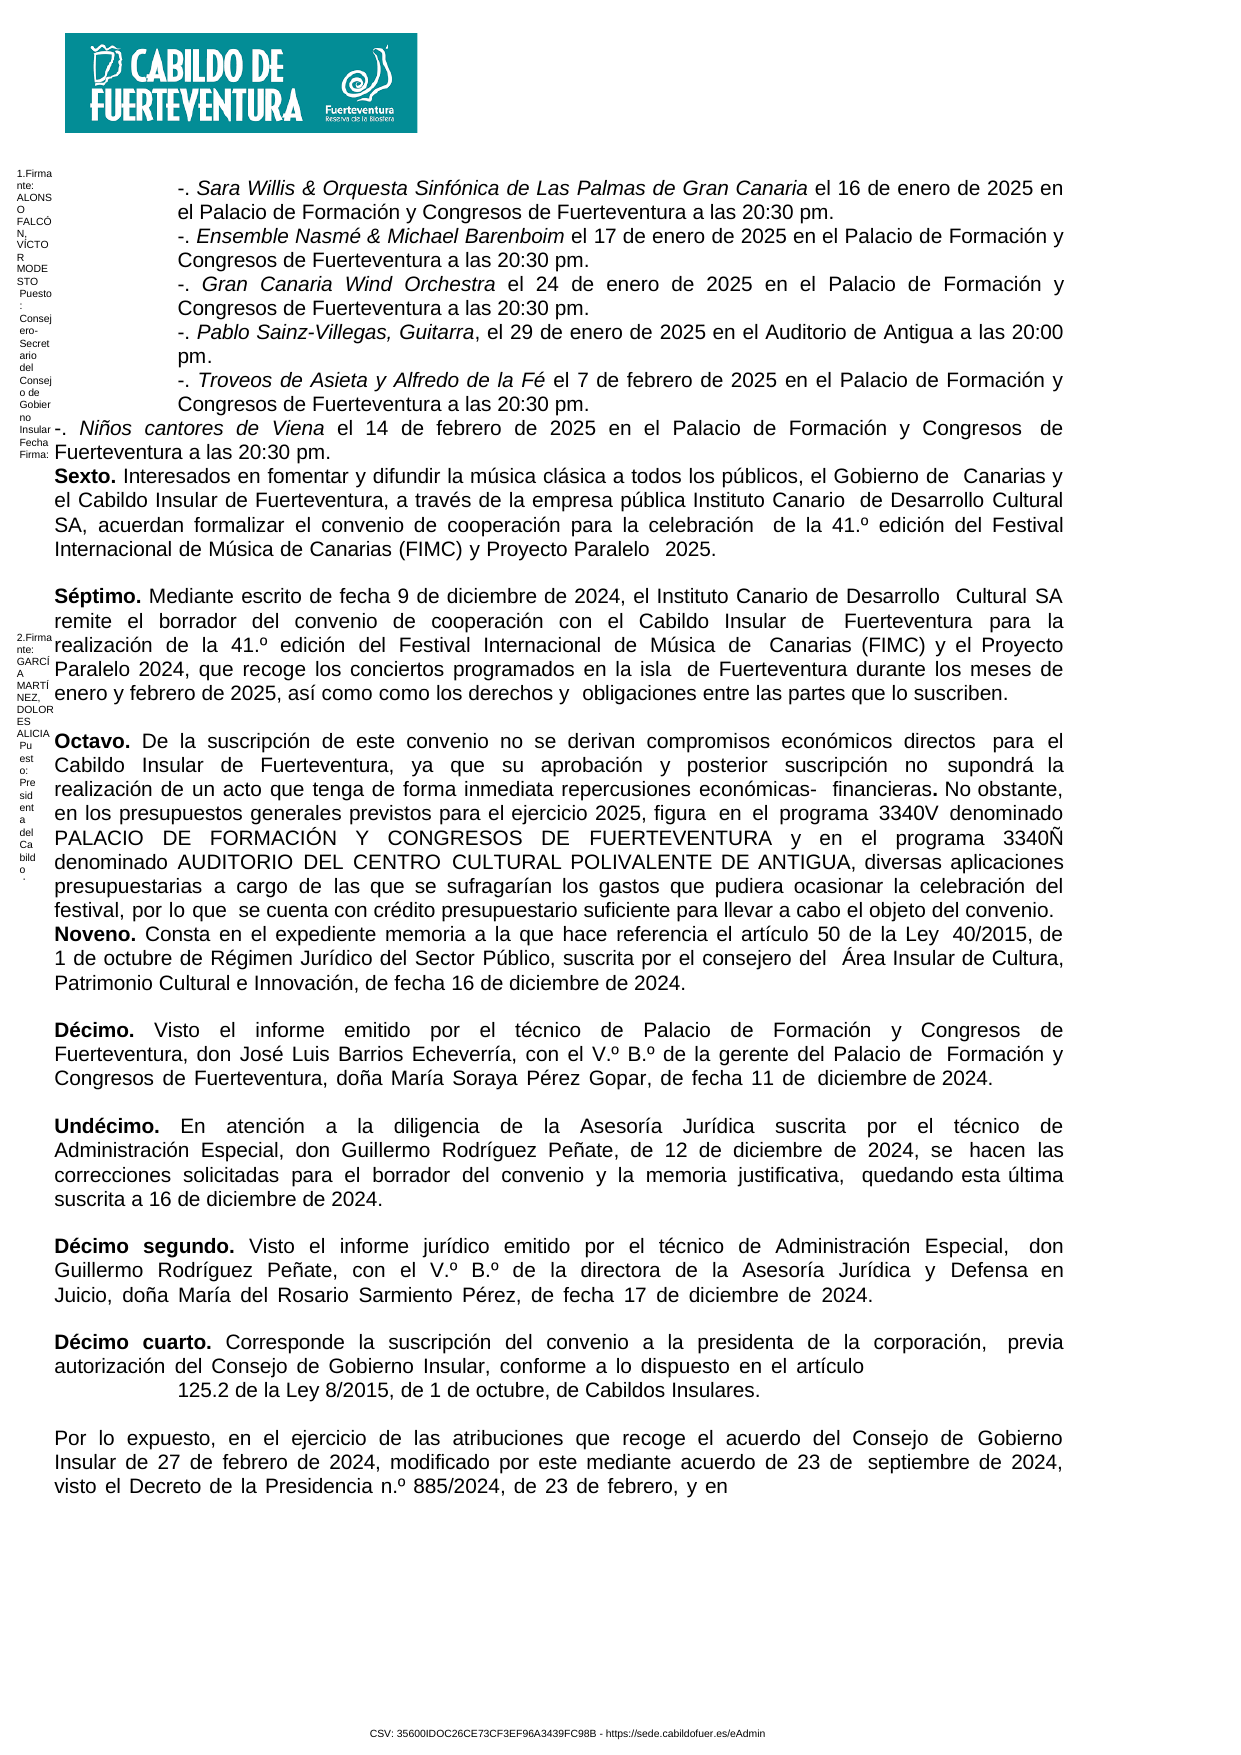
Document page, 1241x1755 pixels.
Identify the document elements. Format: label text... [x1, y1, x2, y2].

text [14, 167, 54, 463]
text 125.2 de la Ley 8/2015, de 1 de octubre, de Cabildos Insulares. [177, 1378, 1241, 1402]
text Noveno. Consta en el expediente memoria a la que hace referencia el artículo 50 de la Ley 40/2015, de 1 de octubre de Régimen Jurídico del Sector Público, suscrita por el consejero del Área Insular de Cultura, Patrimonio Cultural e Innovación, de fecha 16 de diciembre de 2024. [54, 922, 1064, 994]
text Puesto: Consejero-Secretario del Consejo de Gobierno Insular Fecha Firma: 14/01/2025 11:07:13 [19, 288, 52, 463]
text Por lo expuesto, en el ejercicio de las atribuciones que recoge el acuerdo del Consejo de Gobierno Insular de 27 de febrero de 2024, modificado por este mediante acuerdo de 23 de septiembre de 2024, visto el Decreto de la Presidencia n.º 885/2024, de 23 de febrero, y en [54, 1426, 1064, 1498]
text Séptimo. Mediante escrito de fecha 9 de diciembre de 2024, el Instituto Canario de Desarrollo Cultural SA remite el borrador del convenio de cooperación con el Cabildo Insular de Fuerteventura para la realización de la 41.º edición del Festival Internacional de Música de Canarias (FIMC) y el Proyecto Paralelo 2024, que recoge los conciertos programados en la isla de Fuerteventura durante los meses de enero y febrero de 2025, así como como los derechos y obligaciones entre las partes que lo suscriben. [54, 584, 1064, 705]
text -. Ensemble Nasmé & Michael Barenboim el 17 de enero de 2025 en el Palacio de Formación y Congresos de Fuerteventura a las 20:30 pm. [177, 223, 1064, 272]
text Puesto: Presidenta del Cabildo de Fuerteventura Fecha Firma: 14/01/2025 15:10:13 [19, 740, 36, 879]
text -. Troveos de Asieta y Alfredo de la Fé el 7 de febrero de 2025 en el Palacio de Formación y Congresos de Fuerteventura a las 20:30 pm. [177, 368, 1064, 416]
text -. Pablo Sainz-Villegas, Guitarra, el 29 de enero de 2025 en el Auditorio de Antigua a las 20:00 pm. [177, 320, 1064, 368]
text Octavo. De la suscripción de este convenio no se derivan compromisos económicos directos para el Cabildo Insular de Fuerteventura, ya que su aprobación y posterior suscripción no supondrá la realización de un acto que tenga de forma inmediata repercusiones económicas- financieras. No obstante, en los presupuestos generales previstos para el ejercicio 2025, figura en el programa 3340V denominado PALACIO DE FORMACIÓN Y CONGRESOS DE FUERTEVENTURA y en el programa 3340Ñ denominado AUDITORIO DEL CENTRO CULTURAL POLIVALENTE DE ANTIGUA, diversas aplicaciones presupuestarias a cargo de las que se sufragarían los gastos que pudiera ocasionar la celebración del festival, por lo que se cuenta con crédito presupuestario suficiente para llevar a cabo el objeto del convenio. [54, 729, 1064, 922]
text Undécimo. En atención a la diligencia de la Asesoría Jurídica suscrita por el técnico de Administración Especial, don Guillermo Rodríguez Peñate, de 12 de diciembre de 2024, se hacen las correcciones solicitadas para el borrador del convenio y la memoria justificativa, quedando esta última suscrita a 16 de diciembre de 2024. [54, 1114, 1064, 1211]
text -. Sara Willis & Orquesta Sinfónica de Las Palmas de Gran Canaria el 16 de enero de 2025 en el Palacio de Formación y Congresos de Fuerteventura a las 20:30 pm. [177, 175, 1064, 223]
text Décimo segundo. Visto el informe jurídico emitido por el técnico de Administración Especial, don Guillermo Rodríguez Peñate, con el V.º B.º de la directora de la Asesoría Jurídica y Defensa en Juicio, doña María del Rosario Sarmiento Pérez, de fecha 17 de diciembre de 2024. [54, 1234, 1064, 1307]
text 2.Firmante: GARCÍA MARTÍNEZ, DOLORES ALICIA [17, 631, 54, 739]
text [14, 631, 54, 879]
text 1.Firmante: ALONSO FALCÓN, VÍCTOR MODESTO [17, 167, 54, 287]
text Sexto. Interesados en fomentar y difundir la música clásica a todos los públicos, el Gobierno de Canarias y el Cabildo Insular de Fuerteventura, a través de la empresa pública Instituto Canario de Desarrollo Cultural SA, acuerdan formalizar el convenio de cooperación para la celebración de la 41.º edición del Festival Internacional de Música de Canarias (FIMC) y Proyecto Paralelo 2025. [54, 464, 1064, 561]
text Décimo cuarto. Corresponde la suscripción del convenio a la presidenta de la corporación, previa autorización del Consejo de Gobierno Insular, conforme a lo dispuesto en el artículo [54, 1330, 1064, 1378]
text -. Gran Canaria Wind Orchestra el 24 de enero de 2025 en el Palacio de Formación y Congresos de Fuerteventura a las 20:30 pm. [177, 272, 1064, 320]
text Décimo. Visto el informe emitido por el técnico de Palacio de Formación y Congresos de Fuerteventura, don José Luis Barrios Echeverría, con el V.º B.º de la gerente del Palacio de Formación y Congresos de Fuerteventura, doña María Soraya Pérez Gopar, de fecha 11 de diciembre de 2024. [54, 1018, 1064, 1090]
text -. Niños cantores de Viena el 14 de febrero de 2025 en el Palacio de Formación y Congresos de Fuerteventura a las 20:30 pm. [54, 416, 1064, 464]
